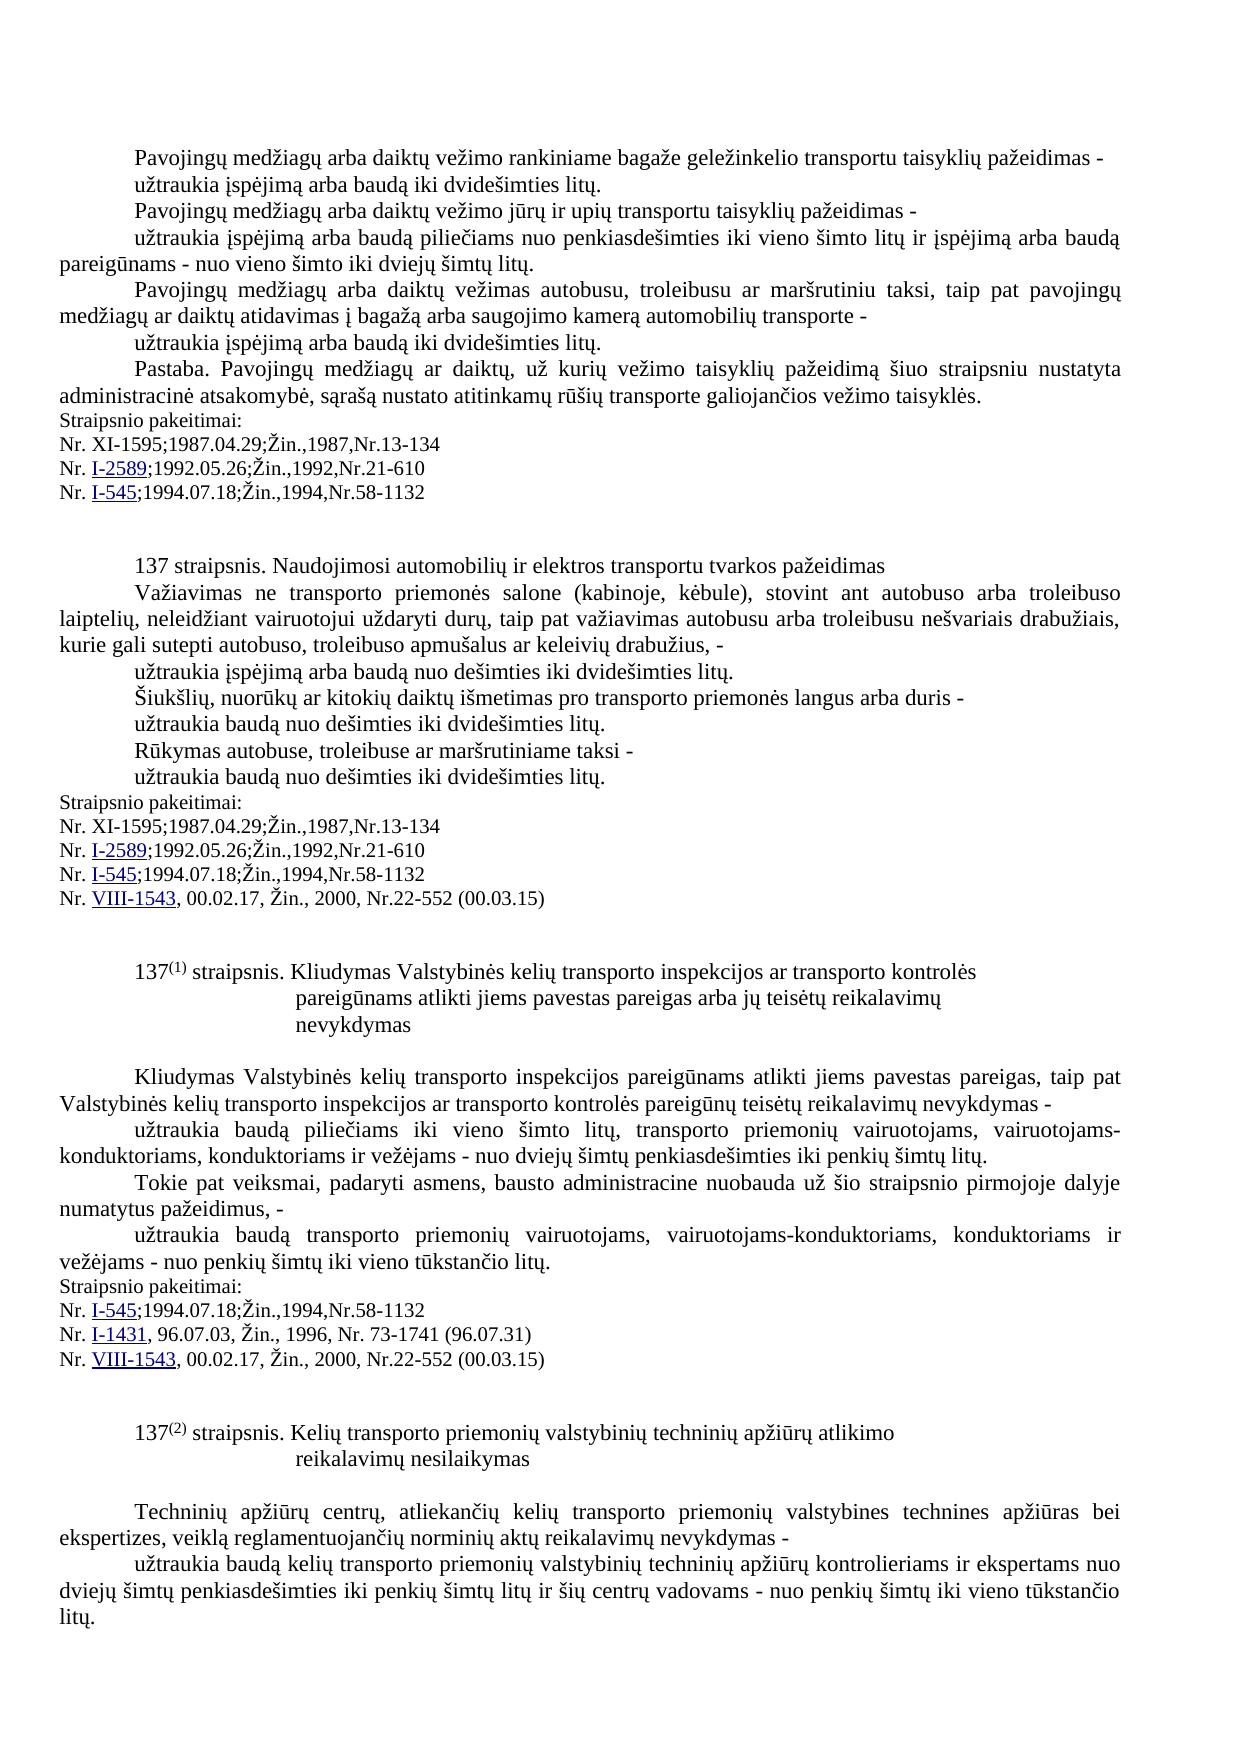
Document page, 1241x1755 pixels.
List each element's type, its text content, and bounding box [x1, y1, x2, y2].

text pareigūnams atlikti jiems pavestas pareigas arba jų teisėtų reikalavimų [295, 984, 1122, 1011]
text užtraukia įspėjimą arba baudą iki dvidešimties litų. [59, 171, 1122, 197]
text Nr. XI-1595;1987.04.29;Žin.,1987,Nr.13-134 [59, 432, 1122, 456]
text Nr. I-1431, 96.07.03, Žin., 1996, Nr. 73-1741 (96.07.31) [59, 1322, 1122, 1346]
text užtraukia baudą piliečiams iki vieno šimto litų, transporto priemonių vairuotojams, vairuotojams-konduktoriams, konduktoriams ir vežėjams - nuo dviejų šimtų penkiasdešimties iki penkių šimtų litų. [59, 1116, 1122, 1169]
text Pavojingų medžiagų arba daiktų vežimo rankiniame bagaže geležinkelio transportu taisyklių pažeidimas - [59, 144, 1122, 171]
text Tokie pat veiksmai, padaryti asmens, bausto administracine nuobauda už šio straipsnio pirmojoje dalyje numatytus pažeidimus, - [59, 1169, 1122, 1222]
text Važiavimas ne transporto priemonės salone (kabinoje, kėbule), stovint ant autobuso arba troleibuso laiptelių, neleidžiant vairuotojui uždaryti durų, taip pat važiavimas autobusu arba troleibusu nešvariais drabužiais, kurie gali sutepti autobuso, troleibuso apmušalus ar keleivių drabužius, - [59, 579, 1122, 658]
text Pastaba. Pavojingų medžiagų ar daiktų, už kurių vežimo taisyklių pažeidimą šiuo straipsniu nustatyta administracinė atsakomybė, sąrašą nustato atitinkamų rūšių transporte galiojančios vežimo taisyklės. [59, 355, 1122, 408]
text Nr. XI-1595;1987.04.29;Žin.,1987,Nr.13-134 [59, 814, 1122, 838]
text Pavojingų medžiagų arba daiktų vežimo jūrų ir upių transportu taisyklių pažeidimas - [59, 197, 1122, 223]
text Kliudymas Valstybinės kelių transporto inspekcijos pareigūnams atlikti jiems pavestas pareigas, taip pat Valstybinės kelių transporto inspekcijos ar transporto kontrolės pareigūnų teisėtų reikalavimų nevykdymas - [59, 1063, 1122, 1116]
text reikalavimų nesilaikymas [295, 1445, 1122, 1471]
text nevykdymas [295, 1011, 1122, 1037]
text užtraukia baudą nuo dešimties iki dvidešimties litų. [59, 711, 1122, 737]
text Straipsnio pakeitimai: [59, 408, 1122, 432]
text 137 straipsnis. Naudojimosi automobilių ir elektros transportu tvarkos pažeidimas [134, 552, 1122, 579]
text Techninių apžiūrų centrų, atliekančių kelių transporto priemonių valstybines technines apžiūras bei ekspertizes, veiklą reglamentuojančių norminių aktų reikalavimų nevykdymas - [59, 1498, 1122, 1550]
text 137(1) straipsnis. Kliudymas Valstybinės kelių transporto inspekcijos ar transporto kontrolės [134, 958, 1122, 984]
text Nr. I-545;1994.07.18;Žin.,1994,Nr.58-1132 [59, 1298, 1122, 1322]
text Šiukšlių, nuorūkų ar kitokių daiktų išmetimas pro transporto priemonės langus arba duris - [59, 684, 1122, 711]
text užtraukia įspėjimą arba baudą iki dvidešimties litų. [59, 329, 1122, 355]
text užtraukia baudą kelių transporto priemonių valstybinių techninių apžiūrų kontrolieriams ir ekspertams nuo dviejų šimtų penkiasdešimties iki penkių šimtų litų ir šių centrų vadovams - nuo penkių šimtų iki vieno tūkstančio litų. [59, 1550, 1122, 1629]
text užtraukia įspėjimą arba baudą nuo dešimties iki dvidešimties litų. [59, 658, 1122, 684]
text Straipsnio pakeitimai: [59, 1274, 1122, 1298]
text Nr. I-545;1994.07.18;Žin.,1994,Nr.58-1132 [59, 480, 1122, 504]
text Rūkymas autobuse, troleibuse ar maršrutiniame taksi - [59, 737, 1122, 763]
text Nr. I-2589;1992.05.26;Žin.,1992,Nr.21-610 [59, 456, 1122, 480]
text užtraukia baudą transporto priemonių vairuotojams, vairuotojams-konduktoriams, konduktoriams ir vežėjams - nuo penkių šimtų iki vieno tūkstančio litų. [59, 1222, 1122, 1274]
text Nr. VIII-1543, 00.02.17, Žin., 2000, Nr.22-552 (00.03.15) [59, 1346, 1122, 1371]
text 137(2) straipsnis. Kelių transporto priemonių valstybinių techninių apžiūrų atlikimo [134, 1419, 1122, 1445]
text Pavojingų medžiagų arba daiktų vežimas autobusu, troleibusu ar maršrutiniu taksi, taip pat pavojingų medžiagų ar daiktų atidavimas į bagažą arba saugojimo kamerą automobilių transporte - [59, 276, 1122, 329]
text Nr. VIII-1543, 00.02.17, Žin., 2000, Nr.22-552 (00.03.15) [59, 886, 1122, 910]
text Straipsnio pakeitimai: [59, 789, 1122, 814]
text Nr. I-545;1994.07.18;Žin.,1994,Nr.58-1132 [59, 862, 1122, 886]
text užtraukia baudą nuo dešimties iki dvidešimties litų. [59, 763, 1122, 789]
text Nr. I-2589;1992.05.26;Žin.,1992,Nr.21-610 [59, 838, 1122, 862]
text užtraukia įspėjimą arba baudą piliečiams nuo penkiasdešimties iki vieno šimto litų ir įspėjimą arba baudą pareigūnams - nuo vieno šimto iki dviejų šimtų litų. [59, 223, 1122, 276]
